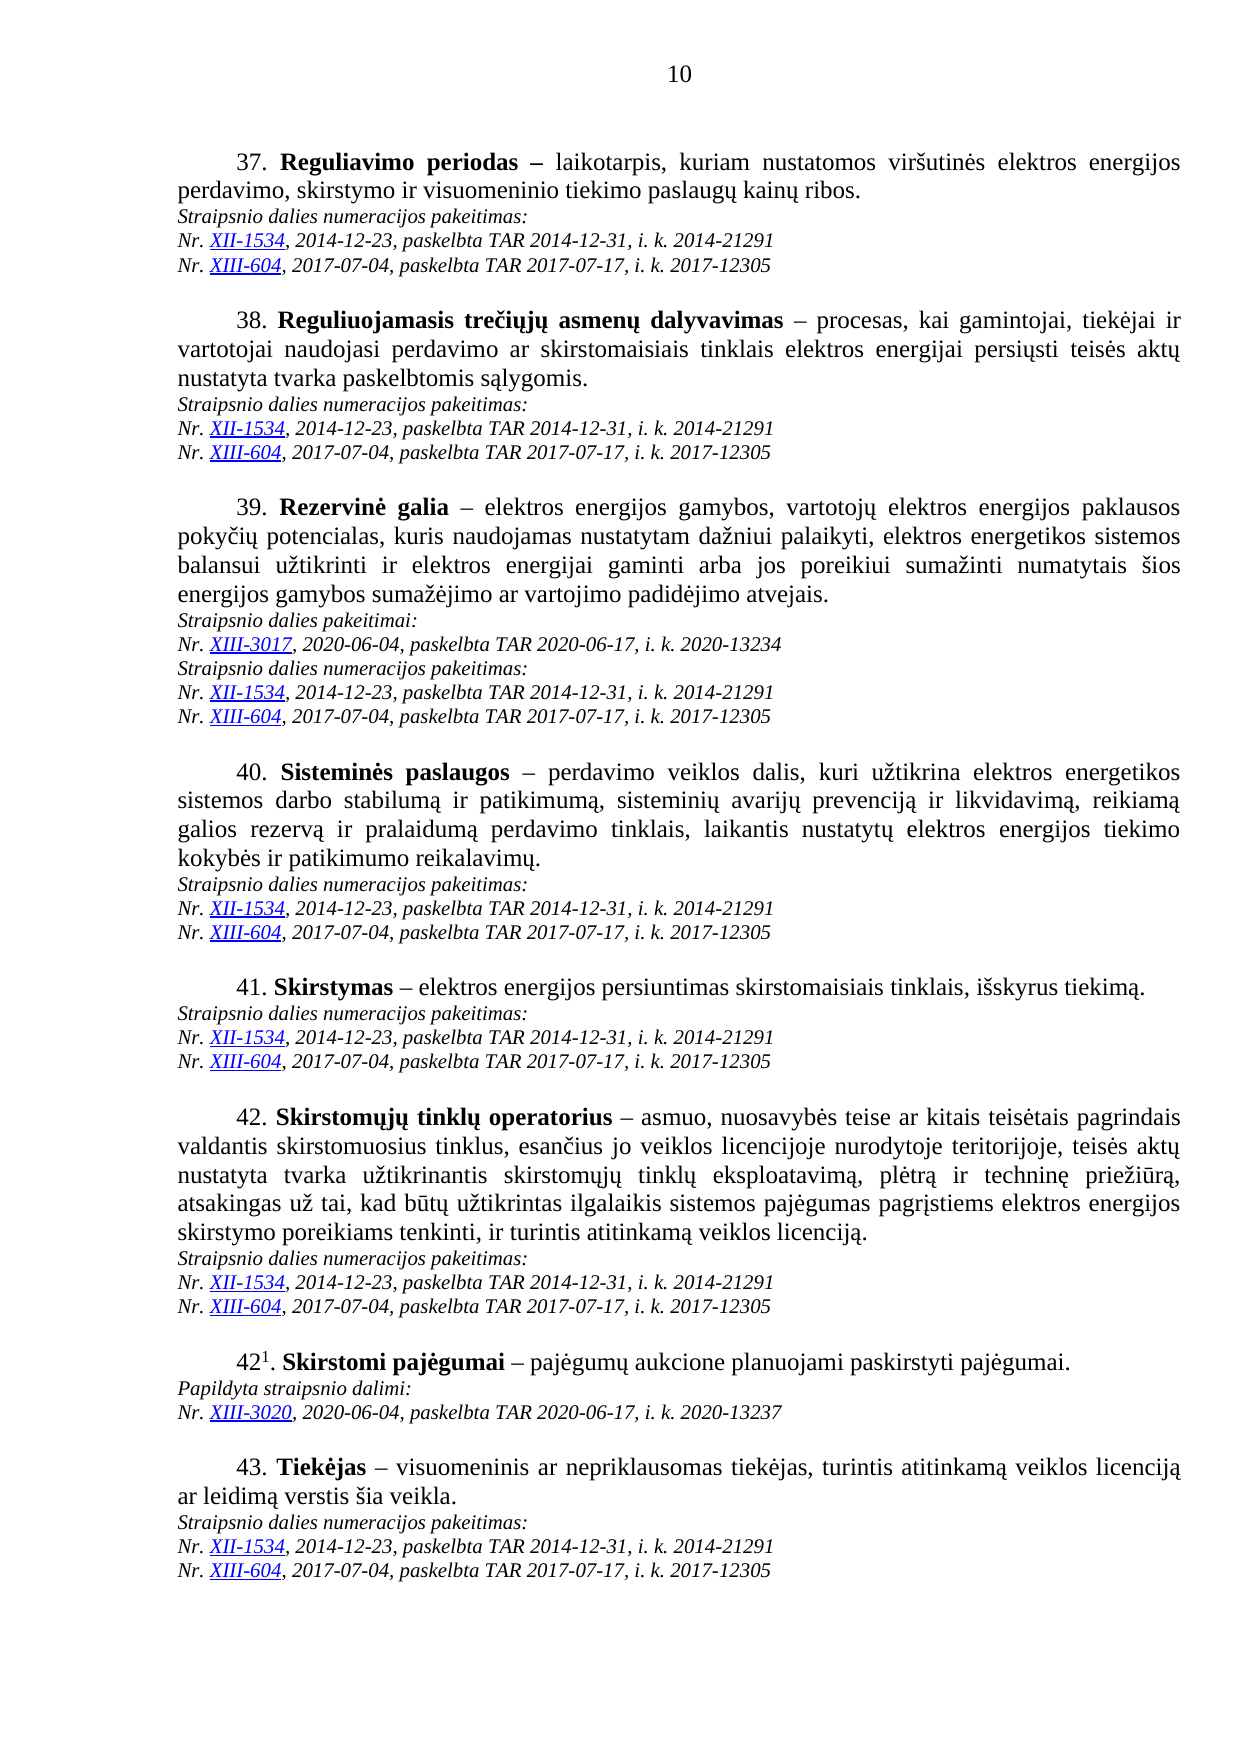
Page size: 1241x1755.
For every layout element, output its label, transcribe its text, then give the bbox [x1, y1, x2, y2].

text Nr. XIII-604, 2017-07-04, paskelbta TAR 2017-07-17, i. k. 2017-12305 [177, 1558, 1181, 1582]
text Straipsnio dalies numeracijos pakeitimas: [177, 392, 1181, 416]
text 41. Skirstymas – elektros energijos persiuntimas skirstomaisiais tinklais, išskyrus tiekimą. [177, 972, 1181, 1001]
text Straipsnio dalies numeracijos pakeitimas: [177, 656, 1181, 680]
text Nr. XII-1534, 2014-12-23, paskelbta TAR 2014-12-31, i. k. 2014-21291 [177, 680, 1181, 704]
text Straipsnio dalies numeracijos pakeitimas: [177, 1510, 1181, 1534]
text Nr. XII-1534, 2014-12-23, paskelbta TAR 2014-12-31, i. k. 2014-21291 [177, 1025, 1181, 1049]
text Nr. XIII-604, 2017-07-04, paskelbta TAR 2017-07-17, i. k. 2017-12305 [177, 252, 1181, 277]
text Straipsnio dalies numeracijos pakeitimas: [177, 1246, 1181, 1270]
text Nr. XIII-604, 2017-07-04, paskelbta TAR 2017-07-17, i. k. 2017-12305 [177, 1294, 1181, 1318]
text Straipsnio dalies numeracijos pakeitimas: [177, 1001, 1181, 1025]
text Nr. XIII-604, 2017-07-04, paskelbta TAR 2017-07-17, i. k. 2017-12305 [177, 1049, 1181, 1073]
text 421. Skirstomi pajėgumai – pajėgumų aukcione planuojami paskirstyti pajėgumai. [177, 1347, 1181, 1376]
text Straipsnio dalies numeracijos pakeitimas: [177, 872, 1181, 896]
text Nr. XII-1534, 2014-12-23, paskelbta TAR 2014-12-31, i. k. 2014-21291 [177, 896, 1181, 920]
text 43. Tiekėjas – visuomeninis ar nepriklausomas tiekėjas, turintis atitinkamą veiklos licenciją ar leidimą verstis šia veikla. [177, 1452, 1181, 1510]
text Nr. XII-1534, 2014-12-23, paskelbta TAR 2014-12-31, i. k. 2014-21291 [177, 1270, 1181, 1294]
text Nr. XIII-604, 2017-07-04, paskelbta TAR 2017-07-17, i. k. 2017-12305 [177, 704, 1181, 728]
text Nr. XIII-604, 2017-07-04, paskelbta TAR 2017-07-17, i. k. 2017-12305 [177, 920, 1181, 944]
text Straipsnio dalies numeracijos pakeitimas: [177, 204, 1181, 228]
text Nr. XIII-604, 2017-07-04, paskelbta TAR 2017-07-17, i. k. 2017-12305 [177, 440, 1181, 464]
text Nr. XIII-3020, 2020-06-04, paskelbta TAR 2020-06-17, i. k. 2020-13237 [177, 1400, 1181, 1424]
text Nr. XIII-3017, 2020-06-04, paskelbta TAR 2020-06-17, i. k. 2020-13234 [177, 632, 1181, 656]
text 40. Sisteminės paslaugos – perdavimo veiklos dalis, kuri užtikrina elektros energetikos sistemos darbo stabilumą ir patikimumą, sisteminių avarijų prevenciją ir likvidavimą, reikiamą galios rezervą ir pralaidumą perdavimo tinklais, laikantis nustatytų elektros energijos tiekimo kokybės ir patikimumo reikalavimų. [177, 757, 1181, 872]
text 42. Skirstomųjų tinklų operatorius – asmuo, nuosavybės teise ar kitais teisėtais pagrindais valdantis skirstomuosius tinklus, esančius jo veiklos licencijoje nurodytoje teritorijoje, teisės aktų nustatyta tvarka užtikrinantis skirstomųjų tinklų eksploatavimą, plėtrą ir techninę priežiūrą, atsakingas už tai, kad būtų užtikrintas ilgalaikis sistemos pajėgumas pagrįstiems elektros energijos skirstymo poreikiams tenkinti, ir turintis atitinkamą veiklos licenciją. [177, 1102, 1181, 1246]
text 38. Reguliuojamasis trečiųjų asmenų dalyvavimas – procesas, kai gamintojai, tiekėjai ir vartotojai naudojasi perdavimo ar skirstomaisiais tinklais elektros energijai persiųsti teisės aktų nustatyta tvarka paskelbtomis sąlygomis. [177, 305, 1181, 392]
text Straipsnio dalies pakeitimai: [177, 607, 1181, 632]
text 39. Rezervinė galia – elektros energijos gamybos, vartotojų elektros energijos paklausos pokyčių potencialas, kuris naudojamas nustatytam dažniui palaikyti, elektros energetikos sistemos balansui užtikrinti ir elektros energijai gaminti arba jos poreikiui sumažinti numatytais šios energijos gamybos sumažėjimo ar vartojimo padidėjimo atvejais. [177, 492, 1181, 607]
text Nr. XII-1534, 2014-12-23, paskelbta TAR 2014-12-31, i. k. 2014-21291 [177, 228, 1181, 252]
text Papildyta straipsnio dalimi: [177, 1376, 1181, 1400]
text 37. Reguliavimo periodas – laikotarpis, kuriam nustatomos viršutinės elektros energijos perdavimo, skirstymo ir visuomeninio tiekimo paslaugų kainų ribos. [177, 147, 1181, 204]
text Nr. XII-1534, 2014-12-23, paskelbta TAR 2014-12-31, i. k. 2014-21291 [177, 1534, 1181, 1558]
text Nr. XII-1534, 2014-12-23, paskelbta TAR 2014-12-31, i. k. 2014-21291 [177, 416, 1181, 440]
